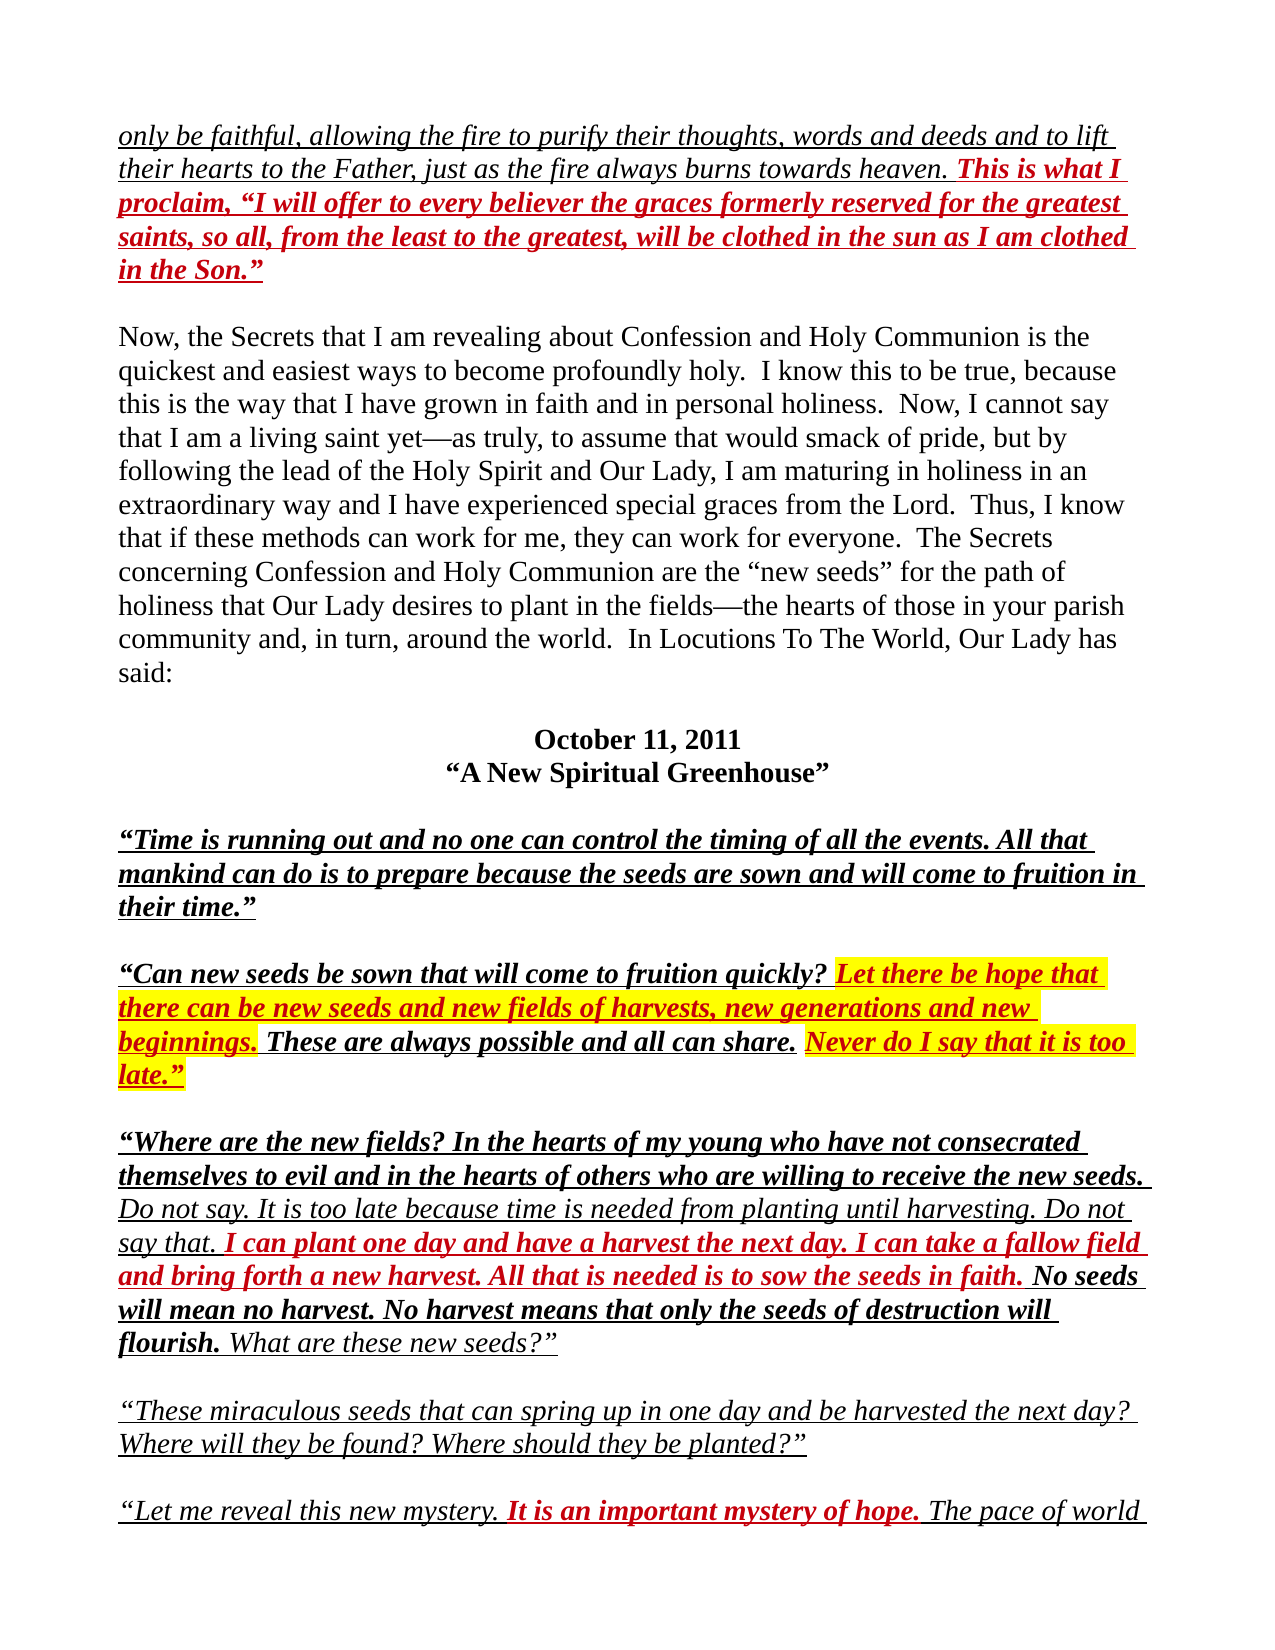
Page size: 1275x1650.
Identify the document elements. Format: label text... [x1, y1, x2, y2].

text “These miraculous seeds that can spring up in one day and be harvested the next day? Where will they be found? Where should they be planted?” [118, 1393, 1157, 1460]
text “Time is running out and no one can control the timing of all the events. All that mankind can do is to prepare because the seeds are sown and will come to fruition in their time.” [118, 822, 1157, 923]
text “Where are the new fields? In the hearts of my young who have not consecrated themselves to evil and in the hearts of others who are willing to receive the new seeds. Do not say. It is too late because time is needed from planting until harvesting. Do not say that. I can plant one day and have a harvest the next day. I can take a fallow field and bring forth a new harvest. All that is needed is to sow the seeds in faith. No seeds will mean no harvest. No harvest means that only the seeds of destruction will flourish. What are these new seeds?” [118, 1124, 1157, 1359]
text “A New Spiritual Greenhouse” [118, 755, 1157, 789]
text October 11, 2011 [118, 722, 1157, 755]
text “Let me reveal this new mystery. It is an important mystery of hope. The pace of world [118, 1493, 1157, 1527]
text Now, the Secrets that I am revealing about Confession and Holy Communion is the quickest and easiest ways to become profoundly holy. I know this to be true, because this is the way that I have grown in faith and in personal holiness. Now, I cannot say that I am a living saint yet—as truly, to assume that would smack of pride, but by following the lead of the Holy Spirit and Our Lady, I am maturing in holiness in an extraordinary way and I have experienced special graces from the Lord. Thus, I know that if these methods can work for me, they can work for everyone. The Secrets concerning Confession and Holy Communion are the “new seeds” for the path of holiness that Our Lady desires to plant in the fields—the hearts of those in your parish community and, in turn, around the world. In Locutions To The World, Our Lady has said: [118, 319, 1157, 688]
text only be faithful, allowing the fire to purify their thoughts, words and deeds and to lift their hearts to the Father, just as the fire always burns towards heaven. This is what I proclaim, “I will offer to every believer the graces formerly reserved for the greatest saints, so all, from the least to the greatest, will be clothed in the sun as I am clothed in the Son.” [118, 118, 1157, 286]
text “Can new seeds be sown that will come to fruition quickly? Let there be hope that there can be new seeds and new fields of harvests, new generations and new beginnings. These are always possible and all can share. Never do I say that it is too late.” [118, 957, 1157, 1091]
